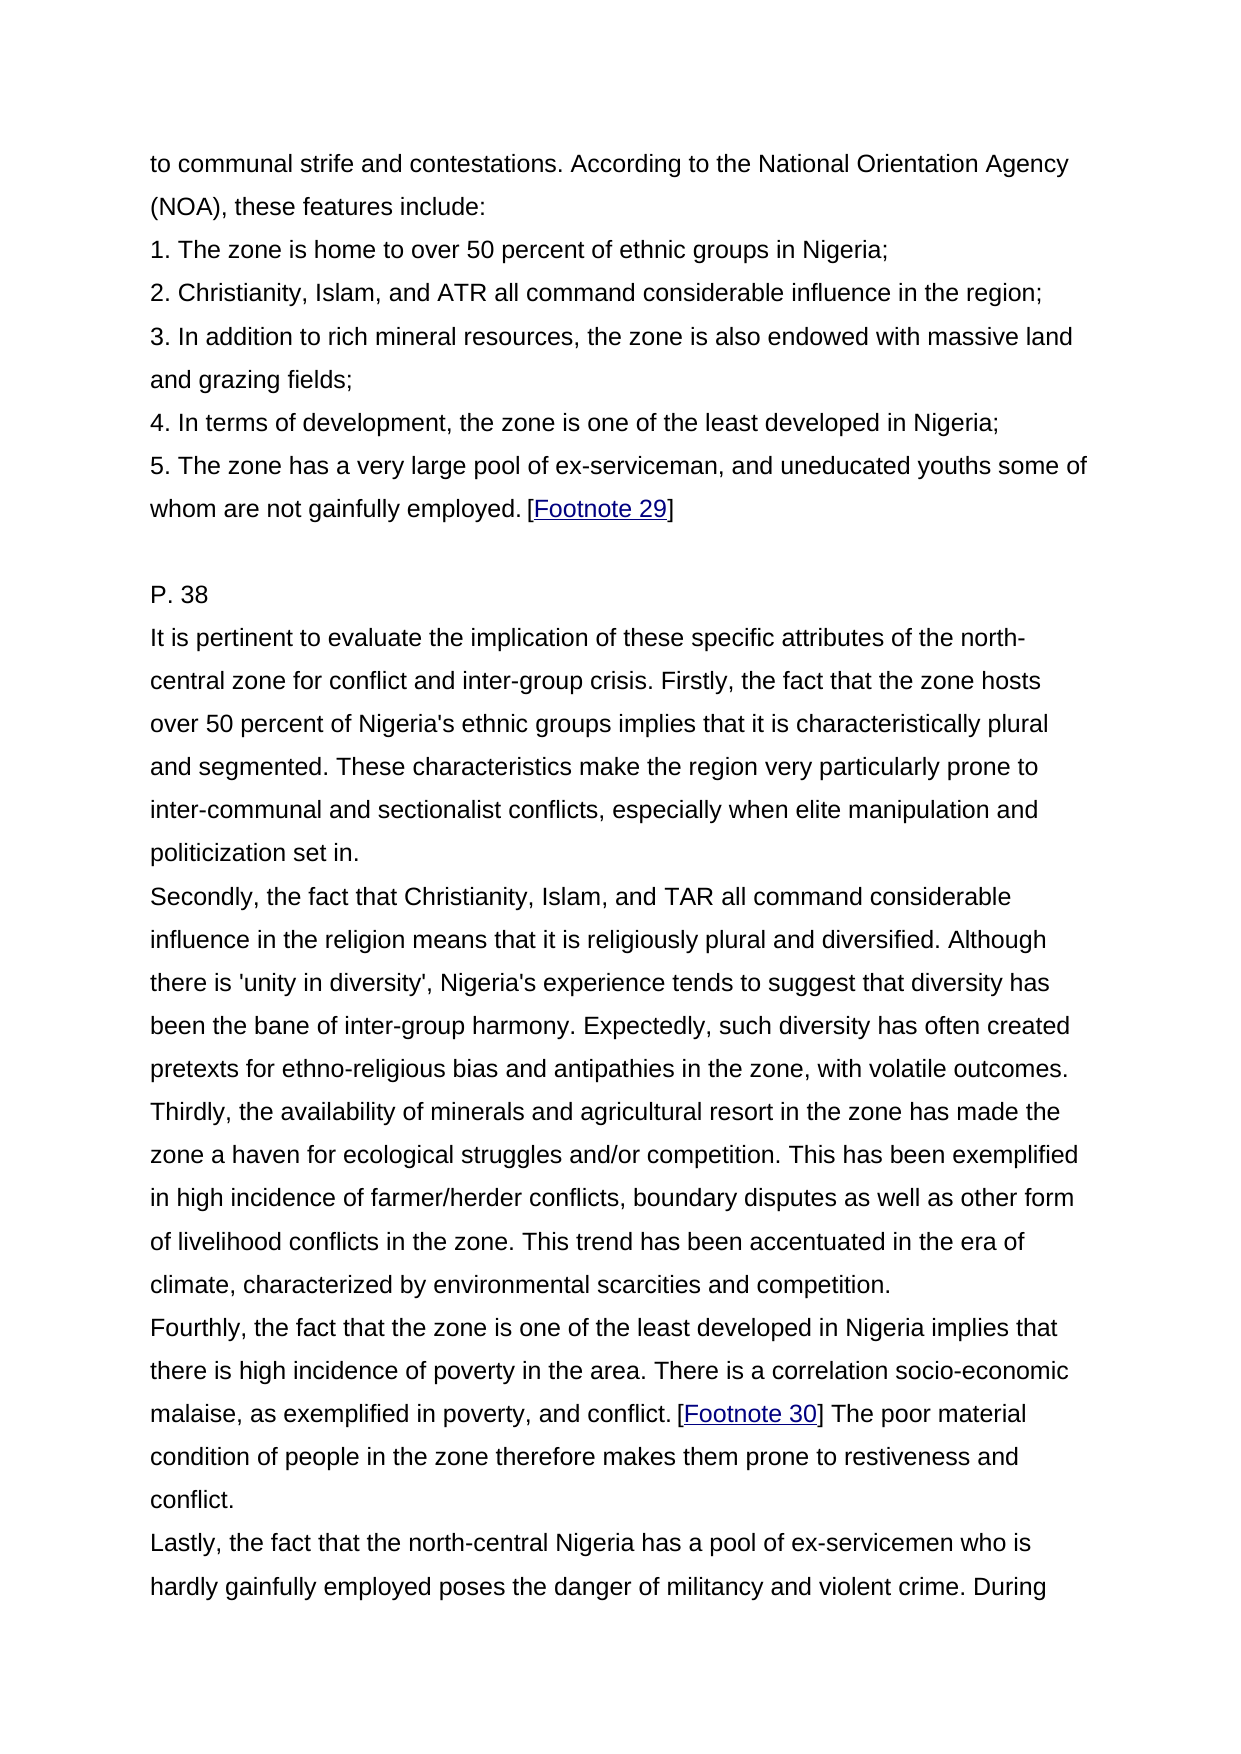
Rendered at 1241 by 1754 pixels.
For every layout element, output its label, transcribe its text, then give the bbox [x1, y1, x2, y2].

text 1. The zone is home to over 50 percent of ethnic groups in Nigeria; [150, 235, 1091, 264]
text Thirdly, the availability of minerals and agricultural resort in the zone has made the zone a haven for ecological struggles and/or competition. This has been exemplified in high incidence of farmer/herder conflicts, boundary disputes as well as other form of livelihood conflicts in the zone. This trend has been accentuated in the era of climate, characterized by environmental scarcities and competition. [150, 1097, 1091, 1298]
text to communal strife and contestations. According to the National Orientation Agency (NOA), these features include: [150, 149, 1091, 221]
text Fourthly, the fact that the zone is one of the least developed in Nigeria implies that there is high incidence of poverty in the area. There is a correlation socio-economic malaise, as exemplified in poverty, and conflict. [Footnote 30] The poor material condition of people in the zone therefore makes them prone to restiveness and conflict. [150, 1313, 1091, 1514]
text P. 38 [150, 580, 1091, 608]
text 2. Christianity, Islam, and ATR all command considerable influence in the region; [150, 278, 1091, 307]
text It is pertinent to evaluate the implication of these specific attributes of the north-central zone for conflict and inter-group crisis. Firstly, the fact that the zone hosts over 50 percent of Nigeria's ethnic groups implies that it is characteristically plural and segmented. These characteristics make the region very particularly prone to inter-communal and sectionalist conflicts, especially when elite manipulation and politicization set in. [150, 623, 1091, 867]
text 3. In addition to rich mineral resources, the zone is also endowed with massive land and grazing fields; [150, 321, 1091, 393]
text 4. In terms of development, the zone is one of the least developed in Nigeria; [150, 408, 1091, 436]
text 5. The zone has a very large pool of ex-serviceman, and uneducated youths some of whom are not gainfully employed. [Footnote 29] [150, 451, 1091, 523]
text Secondly, the fact that Christianity, Islam, and TAR all command considerable influence in the religion means that it is religiously plural and diversified. Although there is 'unity in diversity', Nigeria's experience tends to suggest that diversity has been the bane of inter-group harmony. Expectedly, such diversity has often created pretexts for ethno-religious bias and antipathies in the zone, with volatile outcomes. [150, 882, 1091, 1083]
text Lastly, the fact that the north-central Nigeria has a pool of ex-servicemen who is hardly gainfully employed poses the danger of militancy and violent crime. During [150, 1528, 1091, 1600]
